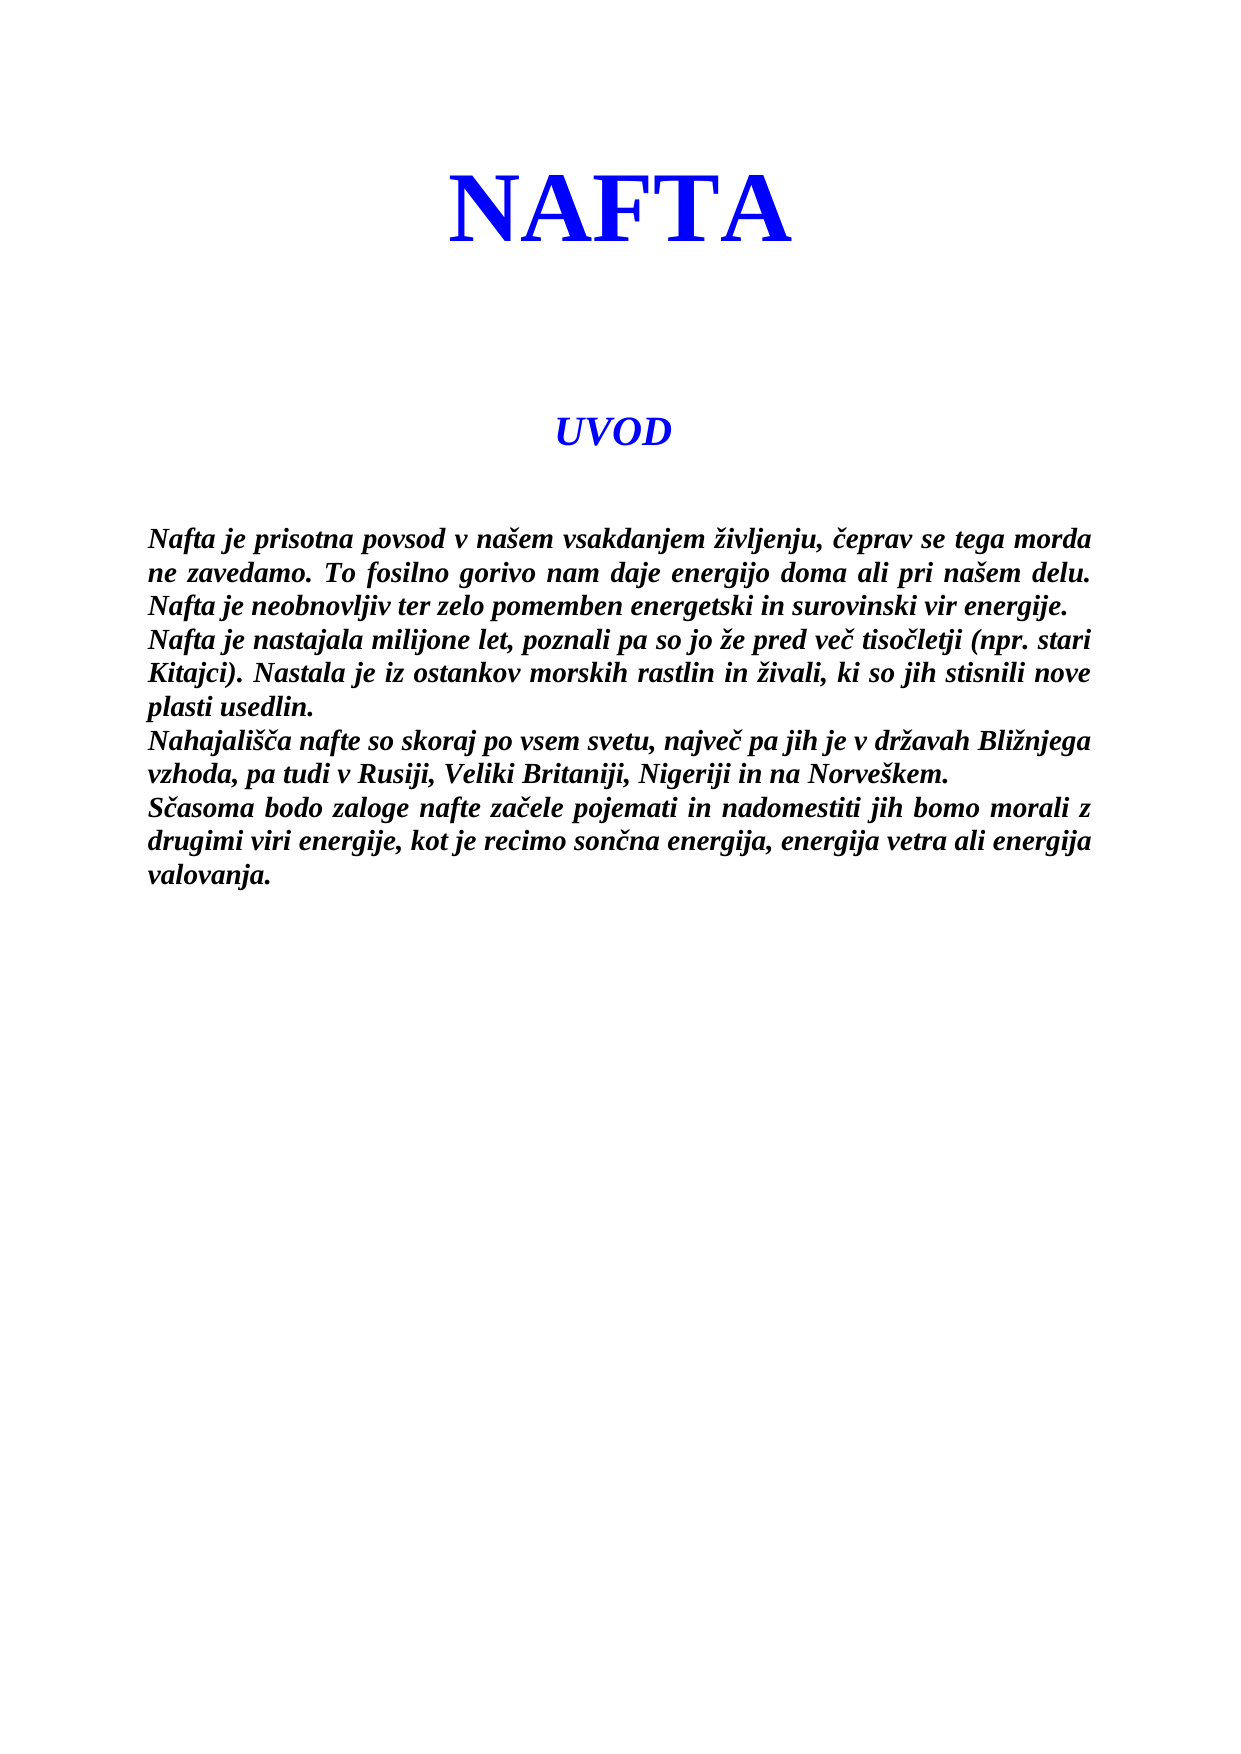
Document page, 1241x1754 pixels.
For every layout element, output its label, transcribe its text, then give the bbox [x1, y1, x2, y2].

text Nahajališča nafte so skoraj po vsem svetu, največ pa jih je v državah Bližnjega vzhoda, pa tudi v Rusiji, Veliki Britaniji, Nigeriji in na Norveškem. [148, 723, 1093, 790]
text Nafta je nastajala milijone let, poznali pa so jo že pred več tisočletji (npr. stari Kitajci). Nastala je iz ostankov morskih rastlin in živali, ki so jih stisnili nove plasti usedlin. [148, 622, 1093, 723]
text Sčasoma bodo zaloge nafte začele pojemati in nadomestiti jih bomo morali z drugimi viri energije, kot je recimo sončna energija, energija vetra ali energija valovanja. [148, 790, 1093, 890]
text Nafta je prisotna povsod v našem vsakdanjem življenju, čeprav se tega morda ne zavedamo. To fosilno gorivo nam daje energijo doma ali pri našem delu. Nafta je neobnovljiv ter zelo pomemben energetski in surovinski vir energije. [148, 521, 1093, 622]
text NAFTA [148, 148, 1093, 263]
text UVOD [148, 406, 1093, 454]
